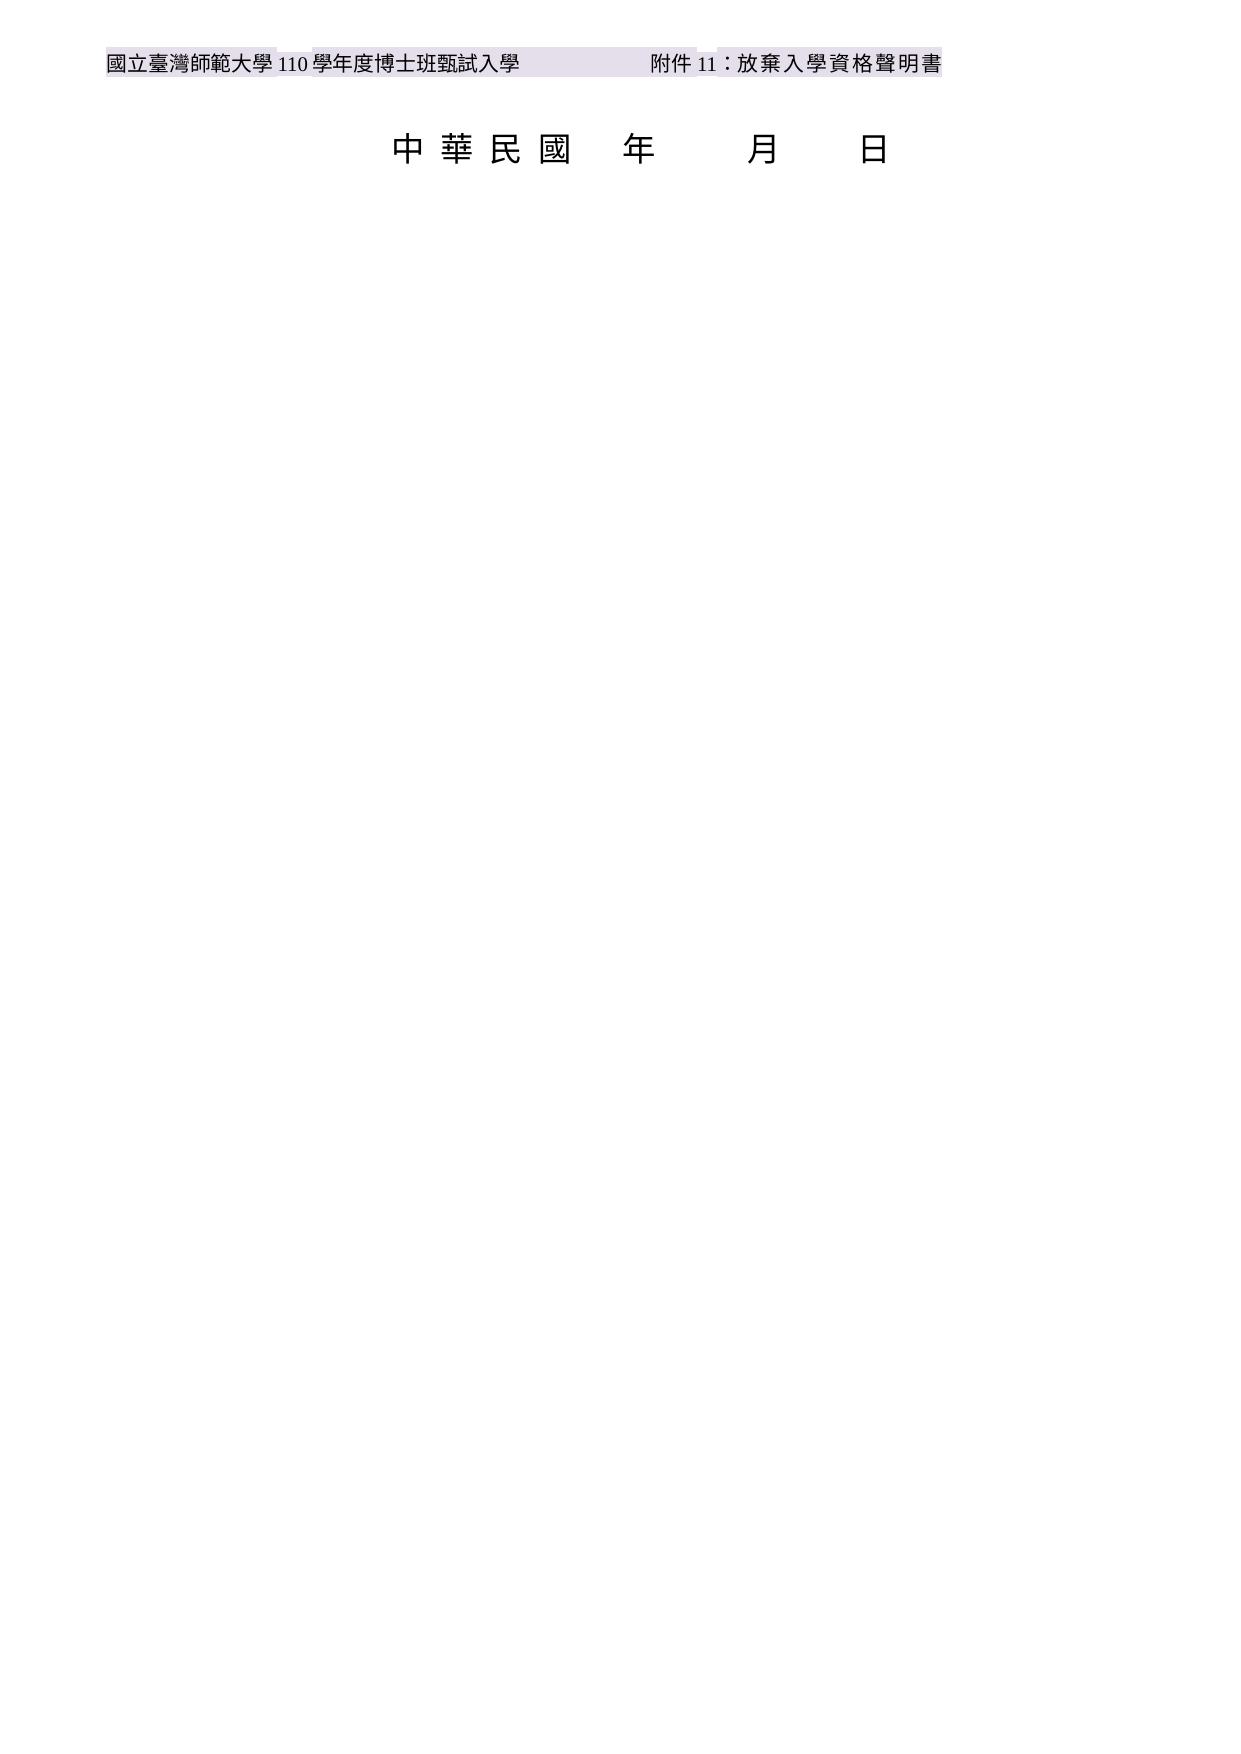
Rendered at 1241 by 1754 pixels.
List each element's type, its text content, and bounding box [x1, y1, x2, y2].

text 中 華 民 國 年 月 日 [106, 105, 1134, 167]
